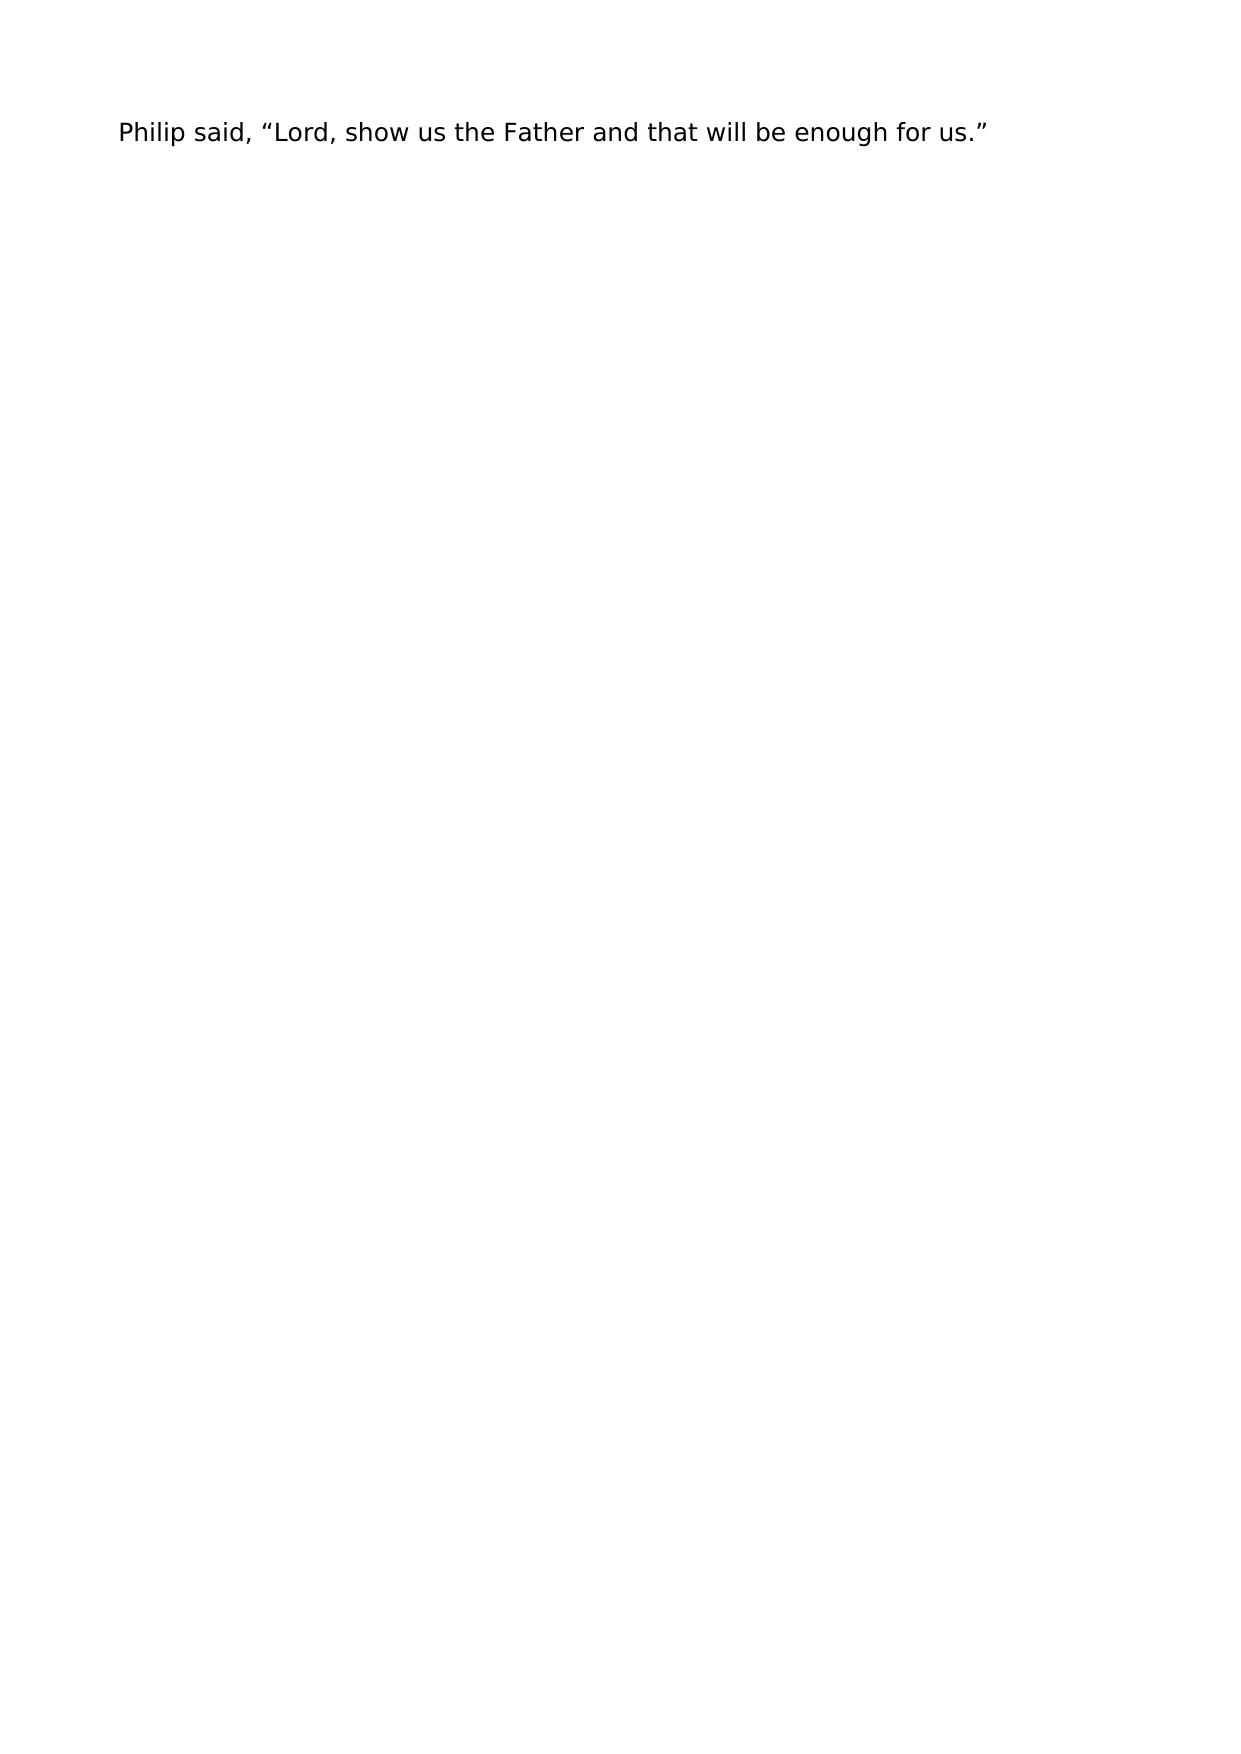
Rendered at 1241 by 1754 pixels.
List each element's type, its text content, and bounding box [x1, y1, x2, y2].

text Philip said, “Lord, show us the Father and that will be enough for us.” [118, 118, 1122, 147]
